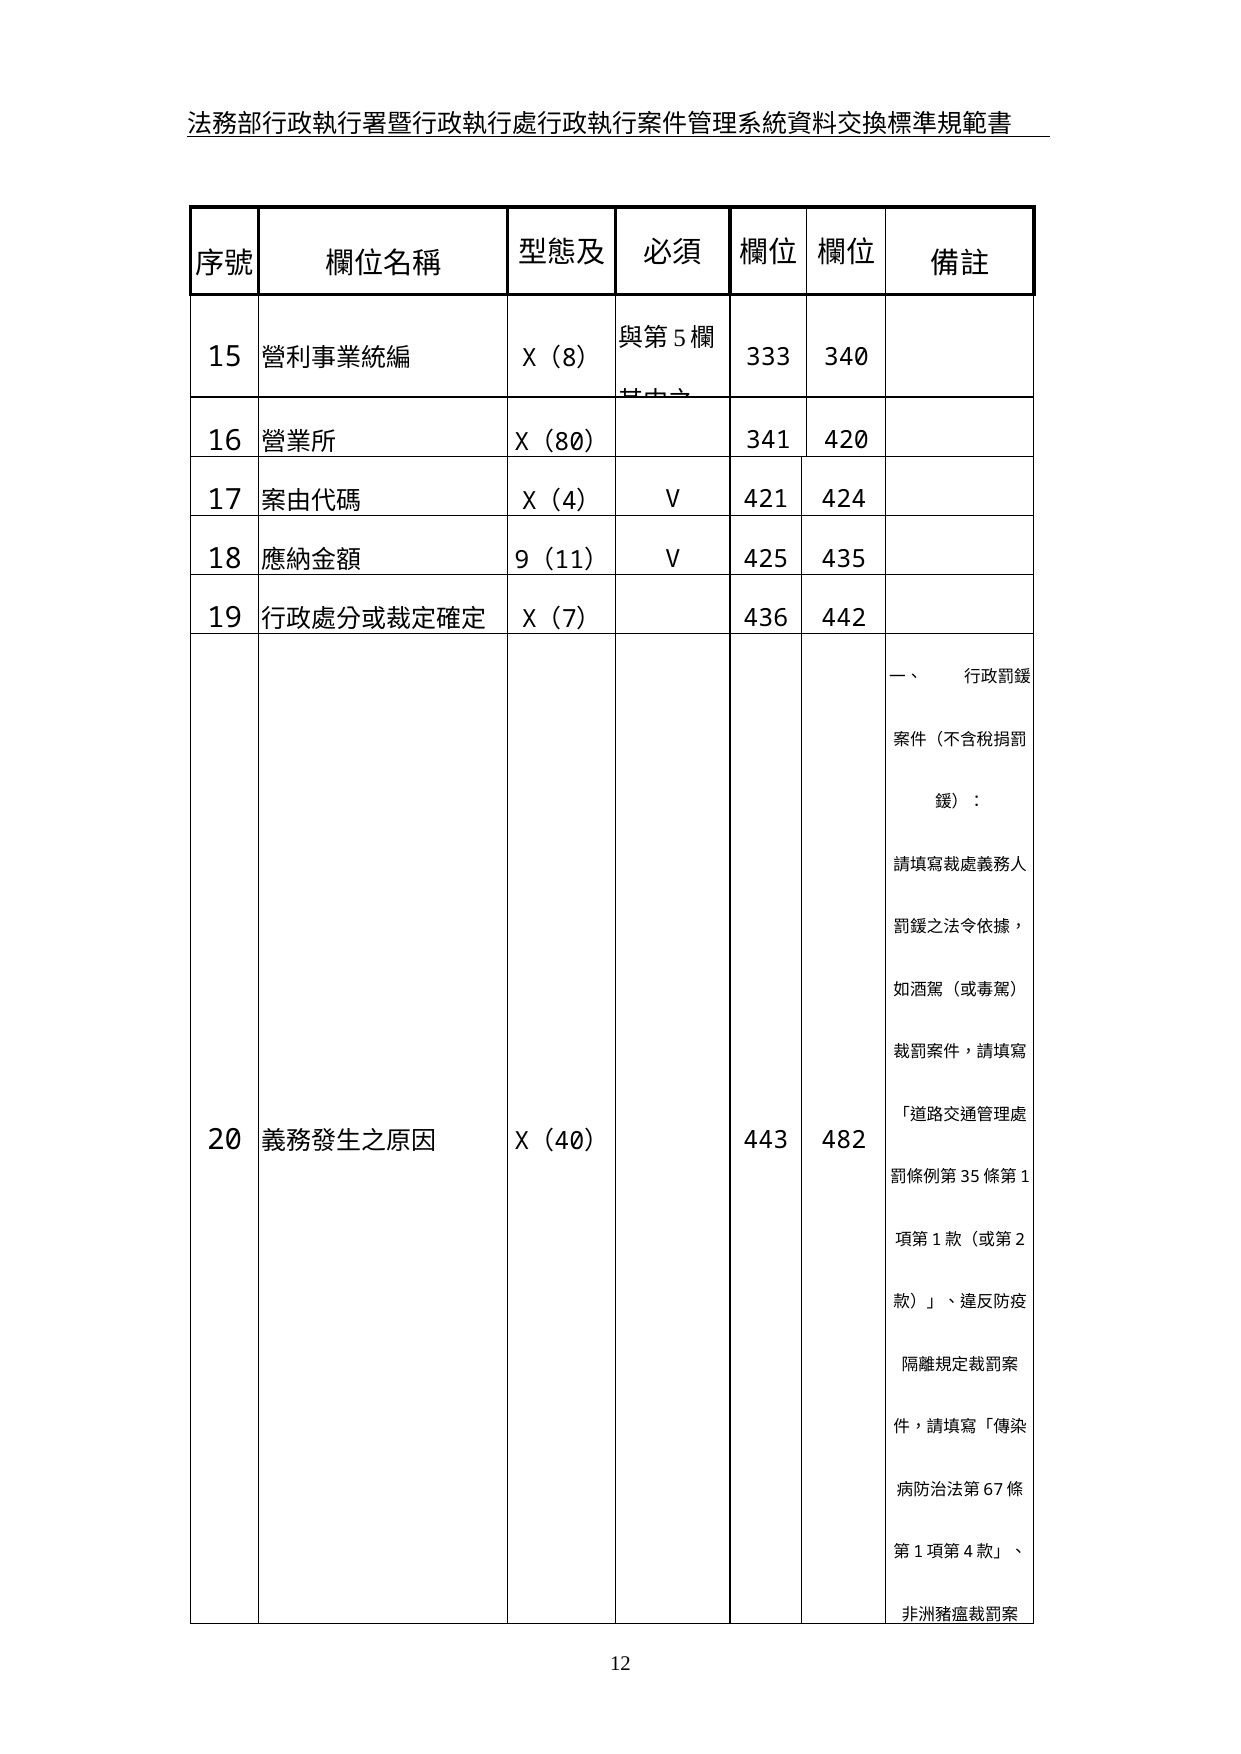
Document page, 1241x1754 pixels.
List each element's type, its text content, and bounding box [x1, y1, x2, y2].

table_cell 一、 行政罰鍰案件（不含稅捐罰鍰）： 請填寫裁處義務人罰鍰之法令依據，如酒駕（或毒駕）裁罰案件，請填寫「道路交通管理處罰條例第35條第1項第1款（或第2款）」、違反防疫隔離規定裁罰案件，請填寫「傳染病防治法第67條第1項第4款」、非洲豬瘟裁罰案件，請填寫「動物傳染病防治條例第45條之1」等字樣（法條請以半形阿拉伯數字填載）。 二、 非行政罰鍰案件： 請填寫義務發生之原因，如「欠繳○○年度營利事業所得稅」等字樣。 [886, 634, 1033, 1622]
table_cell 與第5欄其中之一須有值 [616, 296, 729, 396]
table_cell 425 [731, 516, 801, 574]
table_cell 18 [191, 516, 258, 574]
table_cell [886, 398, 1033, 456]
table_cell [616, 634, 729, 1622]
table_cell X（4） [508, 457, 615, 514]
table_cell 443 [731, 634, 801, 1622]
table_cell 420 [807, 398, 885, 456]
table_cell 421 [731, 457, 801, 514]
table_cell [886, 575, 1033, 633]
table_cell 482 [802, 634, 885, 1622]
table_cell V [616, 457, 729, 514]
table_cell 442 [802, 575, 885, 633]
table_cell [886, 457, 1033, 514]
table_cell 營利事業統編 [259, 296, 507, 396]
table_cell 19 [191, 575, 258, 633]
table_cell 行政處分或裁定確定日 [259, 575, 507, 633]
table_cell [886, 516, 1033, 574]
table_cell X（80） [508, 398, 615, 456]
table_cell 營業所 [259, 398, 507, 456]
table_cell 436 [731, 575, 801, 633]
table_cell 333 [731, 296, 806, 396]
table_cell V [616, 516, 729, 574]
table_cell [616, 575, 729, 633]
table_cell X（7） [508, 575, 615, 633]
table_cell 17 [191, 457, 258, 514]
table_header 欄位名稱 [260, 209, 506, 293]
table_cell 435 [802, 516, 885, 574]
table_header 備註 [886, 209, 1032, 293]
table_cell 9（11） [508, 516, 615, 574]
table_header 欄位 起 [732, 209, 806, 293]
table_header 必須 輸入 [617, 209, 728, 293]
table_cell 15 [191, 296, 258, 396]
table_cell 案由代碼 [259, 457, 507, 514]
table_cell [616, 398, 729, 456]
table_cell [886, 296, 1033, 396]
table_cell 341 [731, 398, 806, 456]
table_cell 340 [807, 296, 885, 396]
table_cell 424 [802, 457, 885, 514]
table_cell X（40） [508, 634, 615, 1622]
table_cell 應納金額 [259, 516, 507, 574]
table_header 型態及 長度 [509, 209, 614, 293]
table_header 序號 [192, 209, 257, 293]
table_header 欄位 迄 [807, 209, 885, 293]
table_cell 16 [191, 398, 258, 456]
table_cell 20 [191, 634, 258, 1622]
table_cell X（8） [508, 296, 615, 396]
table_cell 義務發生之原因 [259, 634, 507, 1622]
